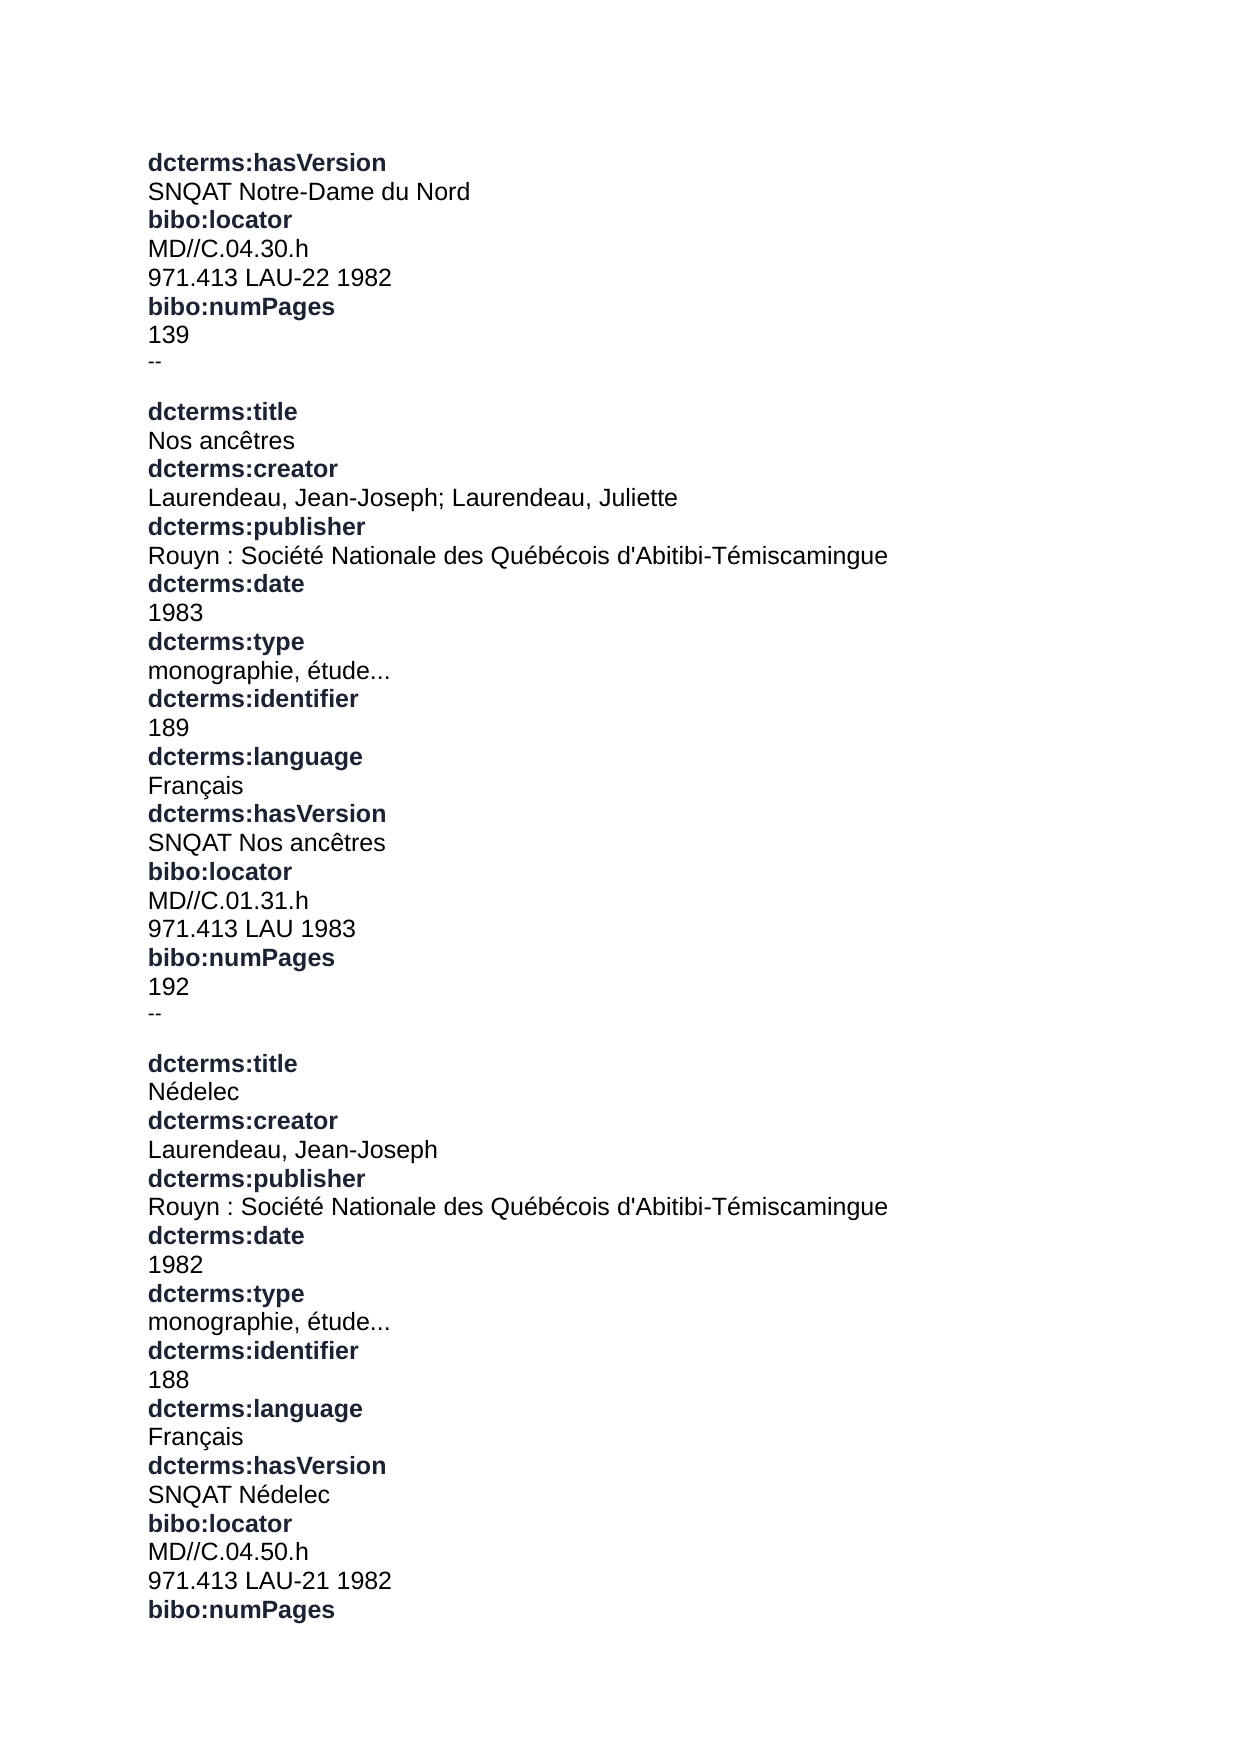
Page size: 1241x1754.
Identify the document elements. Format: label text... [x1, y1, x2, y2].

text 971.413 LAU 1983 [148, 914, 1092, 943]
text bibo:numPages [148, 1595, 1092, 1623]
text dcterms:identifier [148, 1336, 1092, 1365]
text bibo:locator [148, 1508, 1092, 1537]
text dcterms:date [148, 569, 1092, 598]
text Nos ancêtres [148, 426, 1092, 454]
text MD//C.04.30.h [148, 234, 1092, 263]
text dcterms:hasVersion [148, 1451, 1092, 1480]
text MD//C.01.31.h [148, 886, 1092, 914]
text dcterms:language [148, 742, 1092, 771]
text Rouyn : Société Nationale des Québécois d'Abitibi-Témiscamingue [148, 541, 1092, 569]
text 139 [148, 320, 1092, 349]
text dcterms:title [148, 397, 1092, 426]
text Français [148, 771, 1092, 799]
text SNQAT Nos ancêtres [148, 828, 1092, 857]
text dcterms:creator [148, 454, 1092, 483]
text dcterms:creator [148, 1106, 1092, 1135]
text monographie, étude... [148, 656, 1092, 684]
text dcterms:hasVersion [148, 148, 1092, 176]
text -- [148, 1001, 1092, 1024]
text 189 [148, 713, 1092, 742]
text Laurendeau, Jean-Joseph [148, 1135, 1092, 1163]
text dcterms:type [148, 1278, 1092, 1307]
text dcterms:language [148, 1393, 1092, 1422]
text SNQAT Nédelec [148, 1480, 1092, 1508]
text 1983 [148, 598, 1092, 627]
text monographie, étude... [148, 1307, 1092, 1336]
text Français [148, 1422, 1092, 1451]
text dcterms:identifier [148, 684, 1092, 713]
text SNQAT Notre-Dame du Nord [148, 176, 1092, 205]
text Nédelec [148, 1077, 1092, 1106]
text dcterms:type [148, 627, 1092, 656]
text dcterms:publisher [148, 1163, 1092, 1192]
text dcterms:hasVersion [148, 799, 1092, 828]
text bibo:locator [148, 205, 1092, 234]
text MD//C.04.50.h [148, 1537, 1092, 1566]
text bibo:numPages [148, 291, 1092, 320]
text bibo:numPages [148, 943, 1092, 972]
text dcterms:date [148, 1221, 1092, 1250]
text 1982 [148, 1250, 1092, 1278]
text 971.413 LAU-21 1982 [148, 1566, 1092, 1595]
text bibo:locator [148, 857, 1092, 886]
text dcterms:publisher [148, 512, 1092, 541]
text 971.413 LAU-22 1982 [148, 263, 1092, 291]
text 192 [148, 972, 1092, 1001]
text Laurendeau, Jean-Joseph; Laurendeau, Juliette [148, 483, 1092, 512]
text -- [148, 349, 1092, 373]
text 188 [148, 1365, 1092, 1393]
text Rouyn : Société Nationale des Québécois d'Abitibi-Témiscamingue [148, 1192, 1092, 1221]
text dcterms:title [148, 1048, 1092, 1077]
